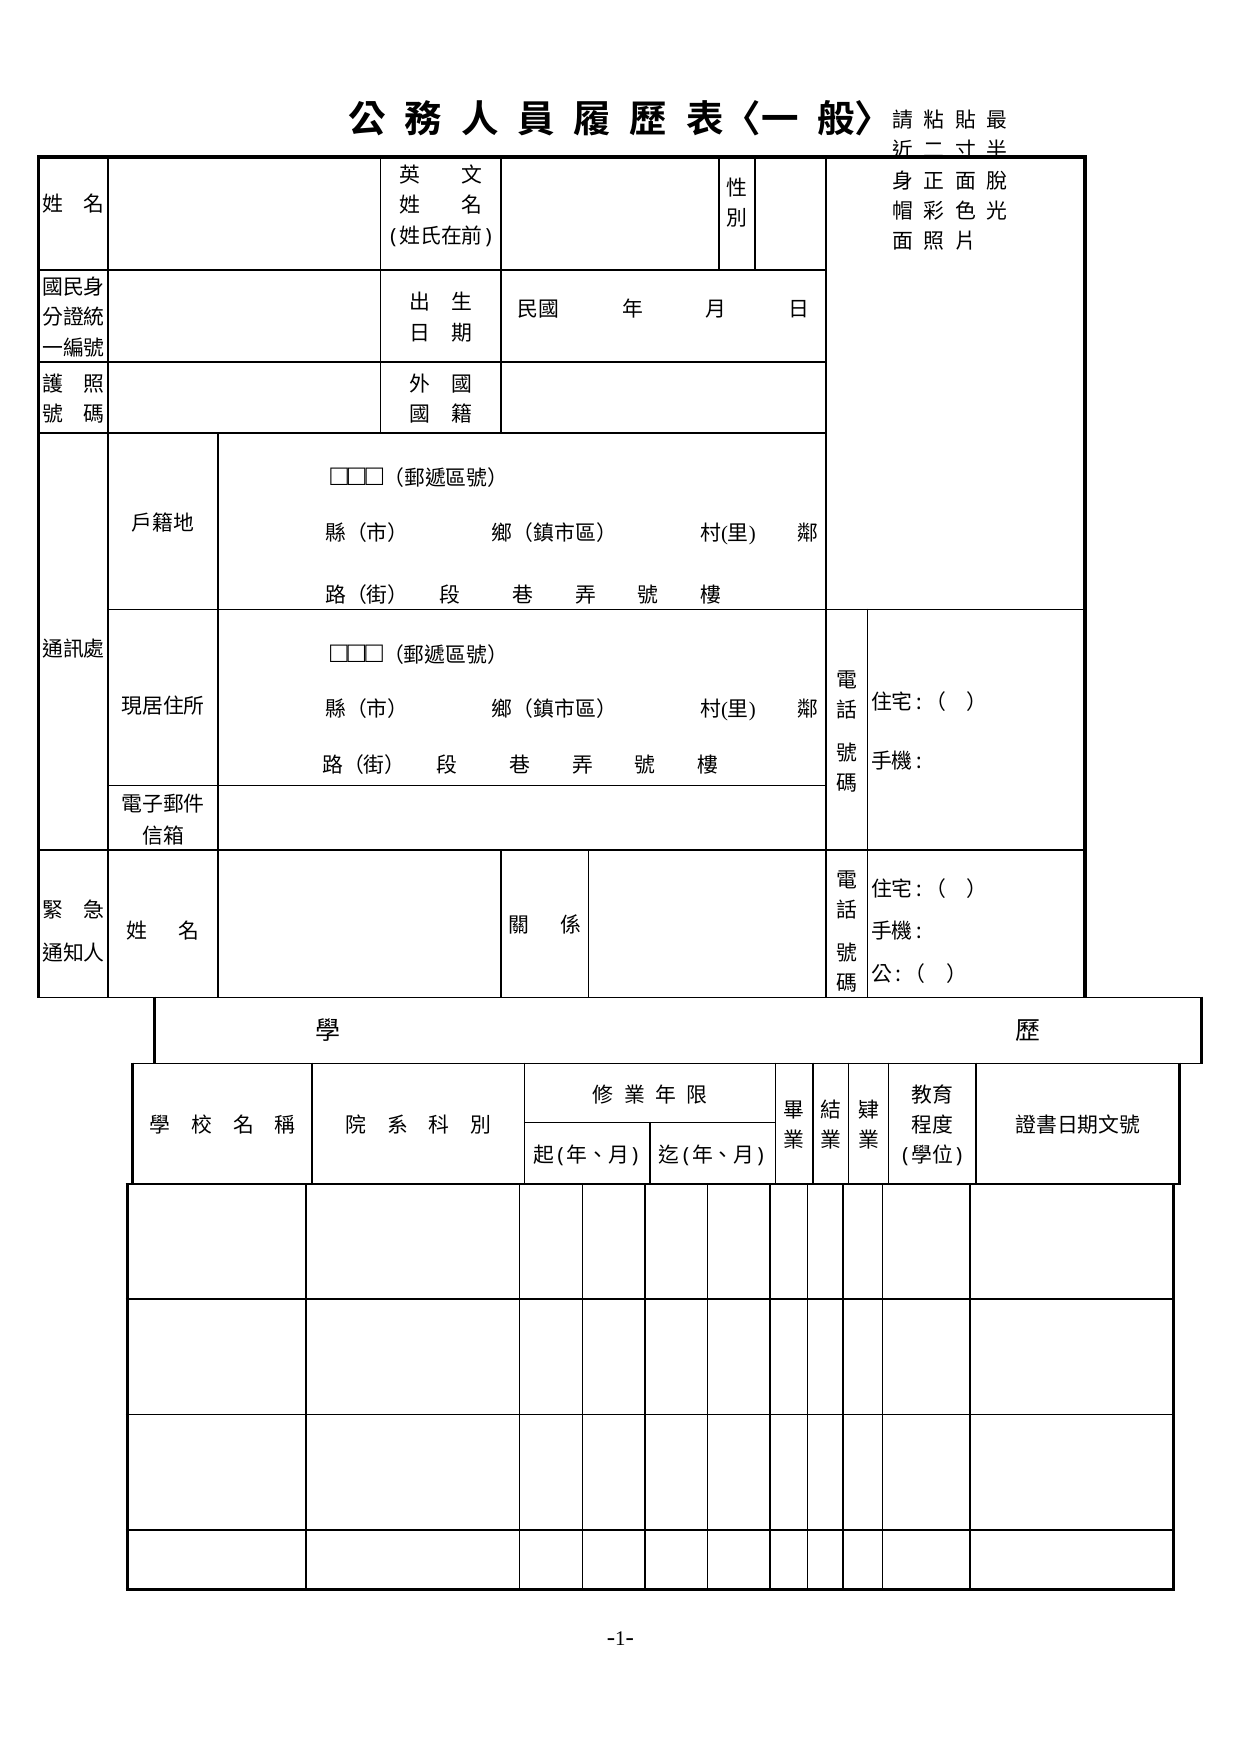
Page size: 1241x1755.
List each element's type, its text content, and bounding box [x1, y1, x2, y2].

table_cell [307, 1185, 519, 1298]
table_cell [971, 1531, 1172, 1587]
table_cell 修 業 年 限 [525, 1064, 775, 1122]
table_cell [520, 1185, 582, 1298]
table_cell [108, 1414, 126, 1529]
table_cell [1174, 785, 1179, 849]
table_cell [971, 1185, 1172, 1298]
table_cell [583, 1531, 644, 1587]
table_cell [844, 1531, 882, 1587]
table_cell [1181, 1064, 1202, 1122]
table_cell [844, 1185, 882, 1298]
table_cell [1174, 849, 1179, 997]
table_cell 戶籍地 [109, 434, 217, 608]
table_cell [583, 1300, 644, 1414]
table_cell 現居住所 [109, 610, 217, 785]
table_cell 結業 [814, 1064, 848, 1183]
table_cell 學 歷 [156, 998, 1200, 1063]
table_cell [646, 1185, 707, 1298]
table_cell 教育 程度 (學位) [889, 1064, 975, 1183]
table_cell [1087, 269, 1173, 361]
table_cell [646, 1300, 707, 1414]
table_header [502, 159, 718, 269]
table_cell [219, 851, 500, 997]
table_cell 迄(年、月) [651, 1123, 775, 1183]
table_cell [771, 1531, 807, 1587]
table_cell [109, 363, 380, 432]
table_cell [971, 1300, 1172, 1414]
table_cell [129, 1531, 305, 1587]
table_cell [108, 1183, 126, 1298]
table_cell [1180, 849, 1202, 997]
table_cell [127, 998, 133, 1063]
table_cell [827, 269, 1083, 361]
table_cell [108, 1063, 127, 1122]
table_cell [589, 851, 825, 997]
table_cell 肄業 [849, 1064, 888, 1183]
table_cell [1181, 1122, 1202, 1183]
table_cell [1175, 1529, 1179, 1587]
table_cell [39, 1414, 108, 1529]
table_cell [1180, 1298, 1202, 1414]
table_cell [307, 1415, 519, 1529]
table_cell [108, 1298, 126, 1414]
table_cell 電話 號碼 [827, 610, 867, 849]
table_header [1174, 155, 1179, 269]
table_cell [129, 1300, 305, 1414]
table_cell [1180, 1183, 1202, 1298]
table_cell [771, 1300, 807, 1414]
table_cell 護 照 號 碼 [40, 363, 107, 432]
table_cell [1087, 609, 1173, 785]
table_cell [307, 1531, 519, 1587]
table_cell 電子郵件 信箱 [109, 786, 217, 849]
table_cell [1180, 785, 1202, 849]
table_cell [1180, 609, 1202, 785]
table_cell [1087, 432, 1173, 608]
table_cell [39, 1529, 108, 1587]
table_cell [108, 1529, 126, 1587]
table_cell [39, 1063, 108, 1122]
table_cell [39, 1122, 108, 1183]
table_cell [771, 1415, 807, 1529]
table_cell [1174, 609, 1179, 785]
table_cell 證書日期文號 [977, 1064, 1178, 1183]
table_cell [808, 1300, 842, 1414]
table_cell 住宅:（ ） 手機: 公:（ ） [868, 851, 1083, 997]
table_cell [39, 1298, 108, 1414]
table_cell [1180, 432, 1202, 608]
text 公 務 人 員 履 歷 表〈一 般〉 [89, 89, 1152, 143]
table_cell [520, 1300, 582, 1414]
table_cell [1180, 1529, 1202, 1587]
table_header [109, 159, 380, 269]
table_cell [883, 1531, 969, 1587]
table_cell [1175, 1298, 1179, 1414]
table_header 英 文 姓 名 (姓氏在前) [381, 159, 500, 269]
table_cell [883, 1415, 969, 1529]
table_cell [883, 1300, 969, 1414]
table_cell [583, 1185, 644, 1298]
table_cell [219, 786, 825, 849]
table_cell □□□（郵遞區號） 縣（市） 鄉（鎮市區） 村(里) 鄰 路（街） 段 巷 弄 號 樓 [219, 610, 825, 785]
table_cell [708, 1415, 769, 1529]
table_cell [502, 363, 825, 432]
table_cell 起(年、月) [525, 1123, 649, 1183]
table_cell [520, 1531, 582, 1587]
table_cell [307, 1300, 519, 1414]
table_cell [827, 361, 1083, 432]
table_cell [583, 1415, 644, 1529]
table_cell 電話 號碼 [827, 851, 867, 997]
table_cell [1175, 1414, 1179, 1529]
table_cell 關 係 [502, 851, 588, 997]
table_cell [708, 1531, 769, 1587]
table_cell [1087, 849, 1173, 997]
table_cell [1180, 269, 1202, 361]
table_cell [127, 1063, 131, 1122]
table_cell 外 國 國 籍 [381, 363, 500, 432]
table_cell [708, 1300, 769, 1414]
table_cell [133, 998, 153, 1063]
table_cell 畢業 [776, 1064, 812, 1183]
table_cell [108, 998, 127, 1063]
table_cell [1174, 361, 1179, 432]
table_cell [1087, 785, 1173, 849]
table_header [756, 159, 825, 269]
table_cell [129, 1415, 305, 1529]
table_cell 出 生 日 期 [381, 271, 500, 361]
table_cell [1174, 269, 1179, 361]
table_cell [808, 1185, 842, 1298]
table_cell 住宅:（ ） 手機: [868, 610, 1083, 849]
table_cell [808, 1531, 842, 1587]
table_cell [883, 1185, 969, 1298]
table_cell [39, 1183, 108, 1298]
table_header [827, 159, 1083, 269]
table_cell [827, 432, 1083, 608]
table_cell [1180, 361, 1202, 432]
table_cell [808, 1415, 842, 1529]
table_cell 國民身分證統一編號 [40, 271, 107, 361]
table_header 性別 [720, 159, 754, 269]
table_header 姓 名 [40, 159, 107, 269]
table_cell [1087, 361, 1173, 432]
table_header [1087, 155, 1173, 269]
table_cell [1175, 1185, 1179, 1298]
table_cell [39, 998, 108, 1063]
table_cell [127, 1122, 131, 1183]
table_cell 民國 年 月 日 [502, 271, 825, 361]
table_cell 緊 急 通知人 [40, 851, 107, 997]
table_cell [971, 1415, 1172, 1529]
table_cell 通訊處 [40, 434, 107, 849]
table_cell [646, 1415, 707, 1529]
table_cell [844, 1300, 882, 1414]
table_cell 學 校 名 稱 [134, 1064, 311, 1183]
table_cell [108, 1122, 127, 1183]
table_cell □□□（郵遞區號） 縣（市） 鄉（鎮市區） 村(里) 鄰 路（街） 段 巷 弄 號 樓 [219, 434, 825, 608]
table_cell [771, 1185, 807, 1298]
table_cell [520, 1415, 582, 1529]
table_header [1180, 155, 1202, 269]
table_cell [109, 271, 380, 361]
table_cell [1180, 1414, 1202, 1529]
table_cell [844, 1415, 882, 1529]
table_cell [129, 1185, 305, 1298]
table_cell 院 系 科 別 [313, 1064, 524, 1183]
table_cell [708, 1185, 769, 1298]
table_cell 姓 名 [109, 851, 217, 997]
table_cell [1174, 432, 1179, 608]
table_cell [646, 1531, 707, 1587]
